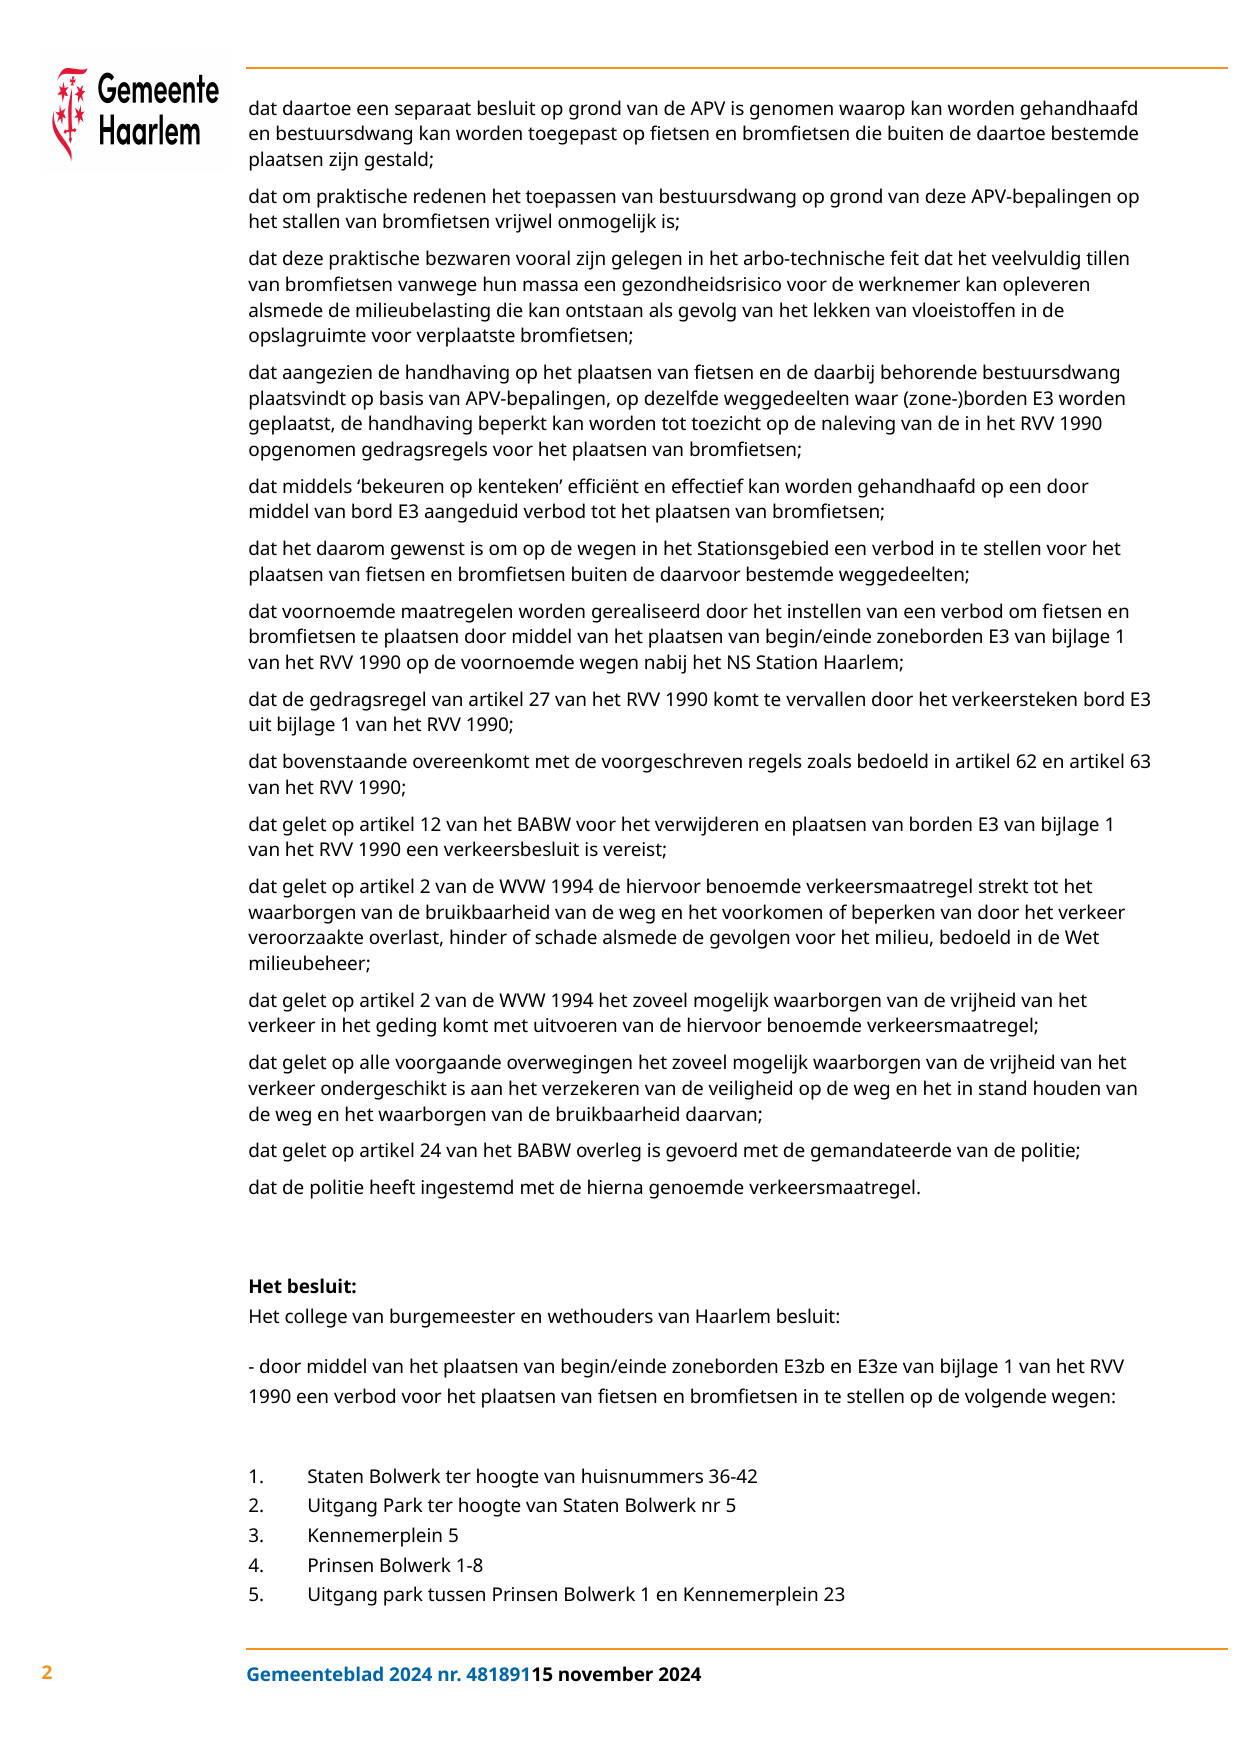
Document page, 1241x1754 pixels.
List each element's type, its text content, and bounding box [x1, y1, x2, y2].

picture [41, 47, 231, 172]
list Uitgang park tussen Prinsen Bolwerk 1 en Kennemerplein 23 [248, 1581, 1152, 1607]
list Uitgang Park ter hoogte van Staten Bolwerk nr 5 [248, 1493, 1152, 1518]
text Het college van burgemeester en wethouders van Haarlem besluit: [248, 1303, 1152, 1329]
text dat daartoe een separaat besluit op grond van de APV is genomen waarop kan worden gehandhaafd en bestuursdwang kan worden toegepast op fietsen en bromfietsen die buiten de daartoe bestemde plaatsen zijn gestald; [248, 95, 1152, 172]
list Kennemerplein 5 [248, 1522, 1152, 1548]
text dat voornoemde maatregelen worden gerealiseerd door het instellen van een verbod om fietsen en bromfietsen te plaatsen door middel van het plaatsen van begin/einde zoneborden E3 van bijlage 1 van het RVV 1990 op de voornoemde wegen nabij het NS Station Haarlem; [248, 598, 1152, 675]
list Staten Bolwerk ter hoogte van huisnummers 36-42 [248, 1463, 1152, 1489]
text dat gelet op artikel 2 van de WVW 1994 het zoveel mogelijk waarborgen van de vrijheid van het verkeer in het geding komt met uitvoeren van de hiervoor benoemde verkeersmaatregel; [248, 987, 1152, 1038]
text dat aangezien de handhaving op het plaatsen van fietsen en de daarbij behorende bestuursdwang plaatsvindt op basis van APV-bepalingen, op dezelfde weggedeelten waar (zone-)borden E3 worden geplaatst, de handhaving beperkt kan worden tot toezicht op de naleving van de in het RVV 1990 opgenomen gedragsregels voor het plaatsen van bromfietsen; [248, 359, 1152, 462]
text dat de gedragsregel van artikel 27 van het RVV 1990 komt te vervallen door het verkeersteken bord E3 uit bijlage 1 van het RVV 1990; [248, 686, 1152, 737]
text dat gelet op artikel 2 van de WVW 1994 de hiervoor benoemde verkeersmaatregel strekt tot het waarborgen van de bruikbaarheid van de weg en het voorkomen of beperken van door het verkeer veroorzaakte overlast, hinder of schade alsmede de gevolgen voor het milieu, bedoeld in de Wet milieubeheer; [248, 873, 1152, 976]
text dat de politie heeft ingestemd met de hierna genoemde verkeersmaatregel. [248, 1174, 1152, 1200]
list Prinsen Bolwerk 1-8 [248, 1552, 1152, 1578]
text dat middels ‘bekeuren op kenteken’ efficiënt en effectief kan worden gehandhaafd op een door middel van bord E3 aangeduid verbod tot het plaatsen van bromfietsen; [248, 473, 1152, 524]
text dat bovenstaande overeenkomt met de voorgeschreven regels zoals bedoeld in artikel 62 en artikel 63 van het RVV 1990; [248, 748, 1152, 800]
text dat om praktische redenen het toepassen van bestuursdwang op grond van deze APV-bepalingen op het stallen van bromfietsen vrijwel onmogelijk is; [248, 183, 1152, 234]
text dat gelet op alle voorgaande overwegingen het zoveel mogelijk waarborgen van de vrijheid van het verkeer ondergeschikt is aan het verzekeren van de veiligheid op de weg en het in stand houden van de weg en het waarborgen van de bruikbaarheid daarvan; [248, 1049, 1152, 1127]
text Het besluit: [248, 1273, 1152, 1299]
text - door middel van het plaatsen van begin/einde zoneborden E3zb en E3ze van bijlage 1 van het RVV 1990 een verbod voor het plaatsen van fietsen en bromfietsen in te stellen op de volgende wegen: [248, 1353, 1152, 1409]
text dat deze praktische bezwaren vooral zijn gelegen in het arbo-technische feit dat het veelvuldig tillen van bromfietsen vanwege hun massa een gezondheidsrisico voor de werknemer kan opleveren alsmede de milieubelasting die kan ontstaan als gevolg van het lekken van vloeistoffen in de opslagruimte voor verplaatste bromfietsen; [248, 245, 1152, 348]
text dat gelet op artikel 12 van het BABW voor het verwijderen en plaatsen van borden E3 van bijlage 1 van het RVV 1990 een verkeersbesluit is vereist; [248, 811, 1152, 862]
text dat het daarom gewenst is om op de wegen in het Stationsgebied een verbod in te stellen voor het plaatsen van fietsen en bromfietsen buiten de daarvoor bestemde weggedeelten; [248, 535, 1152, 587]
text dat gelet op artikel 24 van het BABW overleg is gevoerd met de gemandateerde van de politie; [248, 1137, 1152, 1163]
